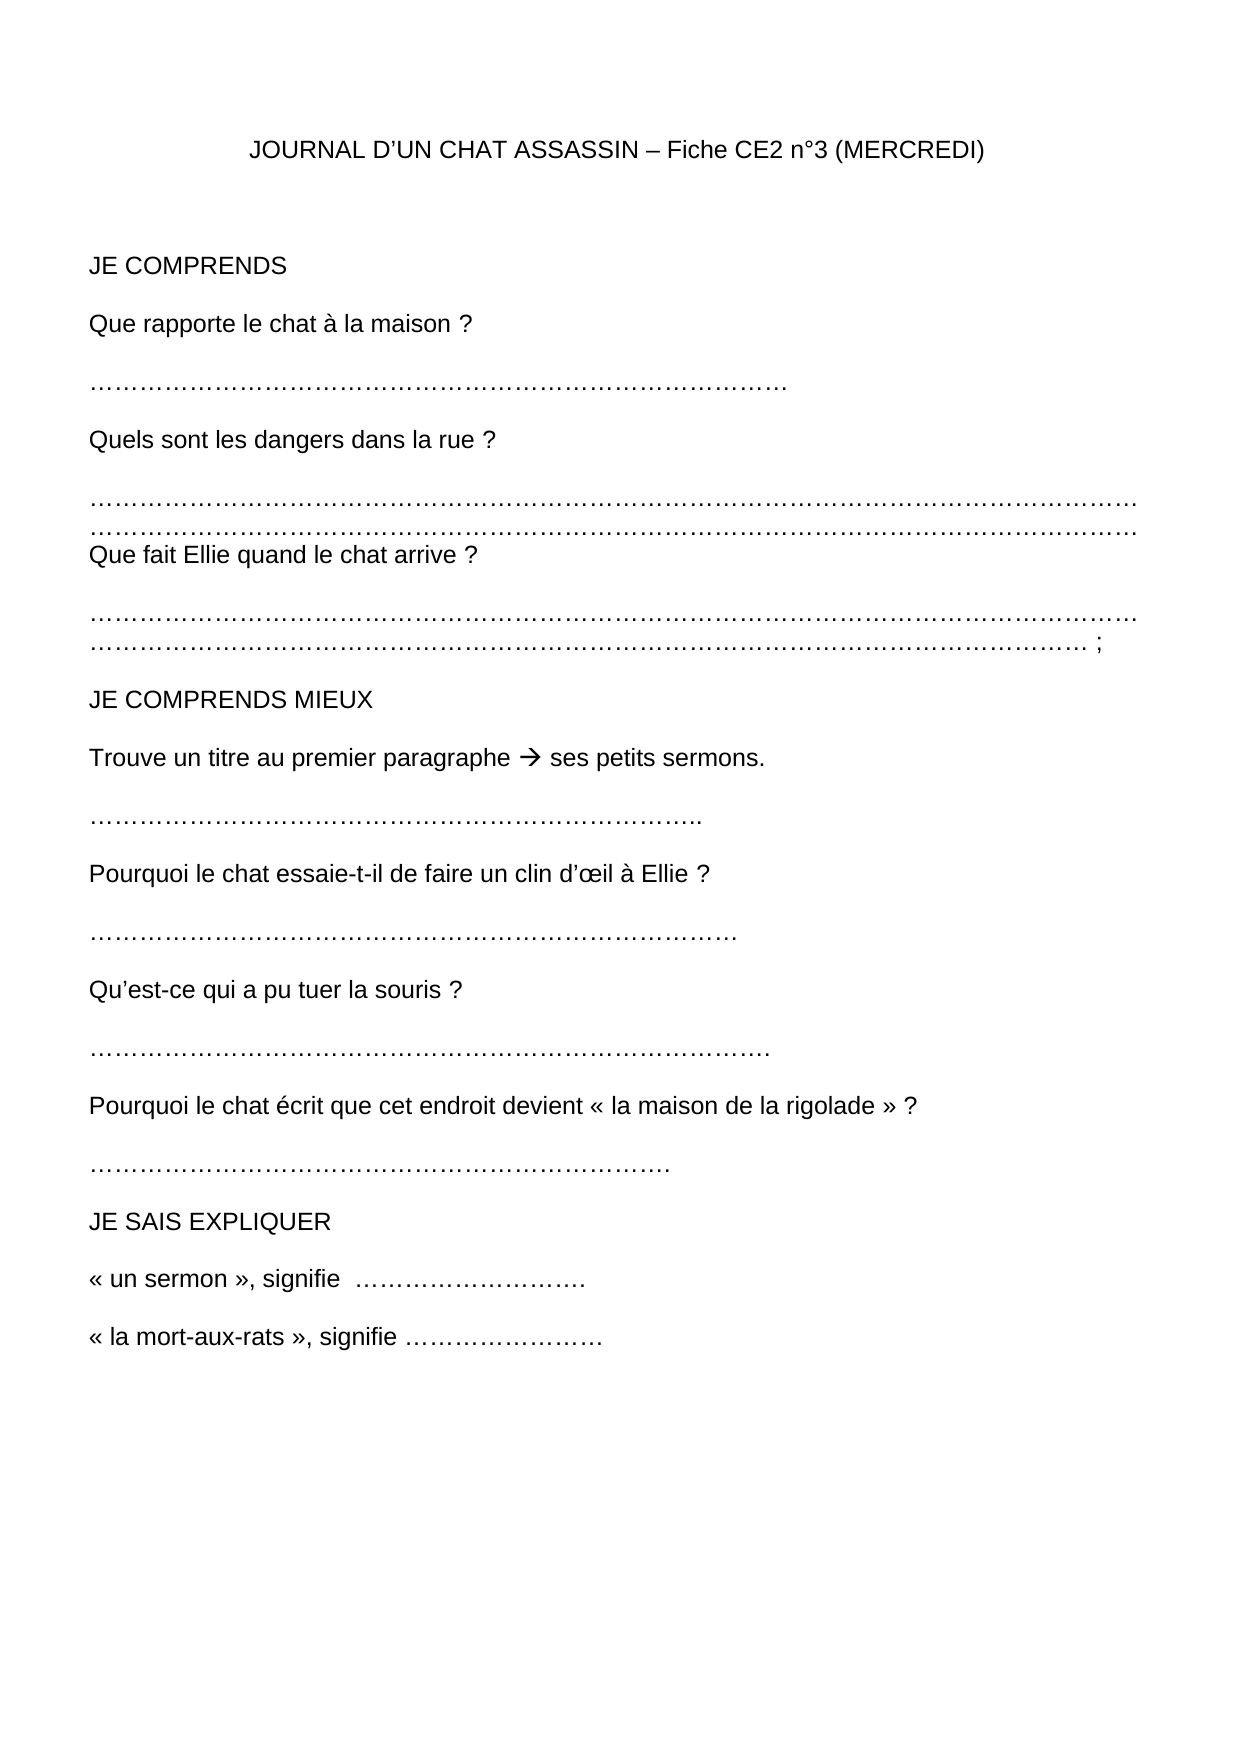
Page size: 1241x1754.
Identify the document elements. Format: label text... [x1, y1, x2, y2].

text JE SAIS EXPLIQUER [89, 1206, 1146, 1235]
text ………………………………………………………………………………………………………………………………………………………………………………………………………………………… ; [89, 598, 1146, 656]
text JE COMPRENDS [89, 251, 1146, 280]
text JE COMPRENDS MIEUX [89, 685, 1146, 714]
text « un sermon », signifie ………………………. [89, 1264, 1146, 1293]
text ………………………………………………………………………………………………………………………………………………………………………………………………………………………………Que fait Ellie quand le chat arrive ? [89, 483, 1146, 569]
text ……………………………………………………………. [89, 1148, 1146, 1177]
text Quels sont les dangers dans la rue ? [89, 425, 1146, 454]
text ………………………………………………………………………. [89, 1033, 1146, 1061]
text Pourquoi le chat essaie-t-il de faire un clin d’œil à Ellie ? [89, 859, 1146, 888]
text ……………………………………………………………….. [89, 801, 1146, 830]
text ………………………………………………………………………… [89, 367, 1146, 396]
text Qu’est-ce qui a pu tuer la souris ? [89, 975, 1146, 1003]
text JOURNAL D’UN CHAT ASSASSIN – Fiche CE2 n°3 (MERCREDI) [89, 136, 1146, 164]
text …………………………………………………………………… [89, 917, 1146, 946]
text Trouve un titre au premier paragraphe  ses petits sermons. [89, 743, 1146, 772]
text « la mort-aux-rats », signifie …………………… [89, 1322, 1146, 1351]
text Que rapporte le chat à la maison ? [89, 309, 1146, 338]
text Pourquoi le chat écrit que cet endroit devient « la maison de la rigolade » ? [89, 1091, 1146, 1119]
